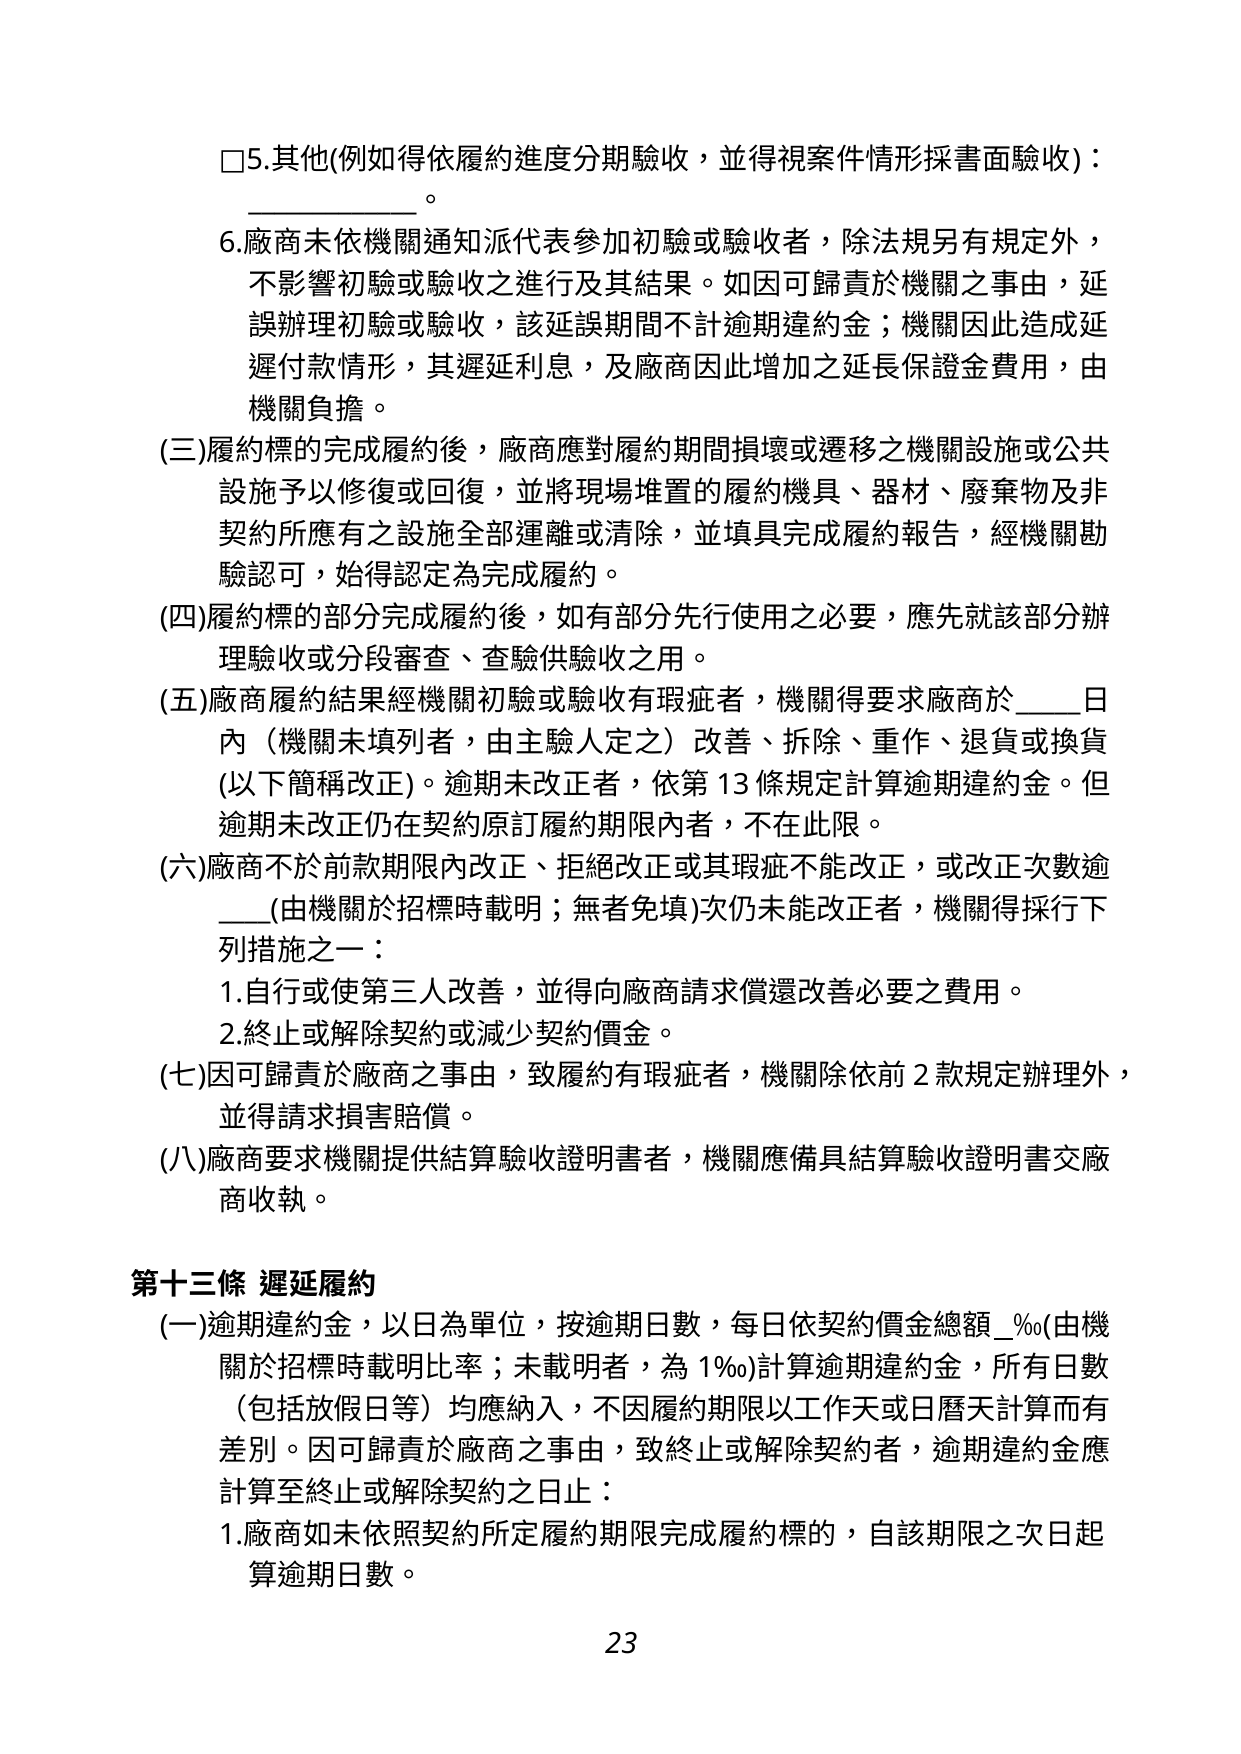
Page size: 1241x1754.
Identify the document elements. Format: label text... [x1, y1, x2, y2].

text □5.其他(例如得依履約進度分期驗收，並得視案件情形採書面驗收)：_____________。 [218, 136, 1110, 219]
text 6.廠商未依機關通知派代表參加初驗或驗收者，除法規另有規定外，不影響初驗或驗收之進行及其結果。如因可歸責於機關之事由，延誤辦理初驗或驗收，該延誤期間不計逾期違約金；機關因此造成延遲付款情形，其遲延利息，及廠商因此增加之延長保證金費用，由機關負擔。 [218, 219, 1110, 427]
text (七)因可歸責於廠商之事由，致履約有瑕疵者，機關除依前2款規定辦理外，並得請求損害賠償。 [159, 1052, 1110, 1136]
text (三)履約標的完成履約後，廠商應對履約期間損壞或遷移之機關設施或公共設施予以修復或回復，並將現場堆置的履約機具、器材、廢棄物及非契約所應有之設施全部運離或清除，並填具完成履約報告，經機關勘驗認可，始得認定為完成履約。 [159, 427, 1110, 594]
text (五)廠商履約結果經機關初驗或驗收有瑕疵者，機關得要求廠商於_____日內（機關未填列者，由主驗人定之）改善、拆除、重作、退貨或換貨(以下簡稱改正)。逾期未改正者，依第13條規定計算逾期違約金。但逾期未改正仍在契約原訂履約期限內者，不在此限。 [159, 677, 1110, 844]
text 1.自行或使第三人改善，並得向廠商請求償還改善必要之費用。 [218, 969, 1104, 1011]
text 2.終止或解除契約或減少契約價金。 [218, 1011, 1104, 1052]
text (六)廠商不於前款期限內改正、拒絕改正或其瑕疵不能改正，或改正次數逾____(由機關於招標時載明；無者免填)次仍未能改正者，機關得採行下列措施之一： [159, 844, 1110, 969]
text 第十三條 遲延履約 [130, 1261, 1110, 1302]
text (一)逾期違約金，以日為單位，按逾期日數，每日依契約價金總額 ‰(由機關於招標時載明比率；未載明者，為1‰)計算逾期違約金，所有日數（包括放假日等）均應納入，不因履約期限以工作天或日曆天計算而有差別。因可歸責於廠商之事由，致終止或解除契約者，逾期違約金應計算至終止或解除契約之日止： [159, 1302, 1110, 1511]
text (四)履約標的部分完成履約後，如有部分先行使用之必要，應先就該部分辦理驗收或分段審查、查驗供驗收之用。 [159, 594, 1110, 677]
text 1.廠商如未依照契約所定履約期限完成履約標的，自該期限之次日起算逾期日數。 [218, 1511, 1104, 1594]
text (八)廠商要求機關提供結算驗收證明書者，機關應備具結算驗收證明書交廠商收執。 [159, 1136, 1110, 1219]
